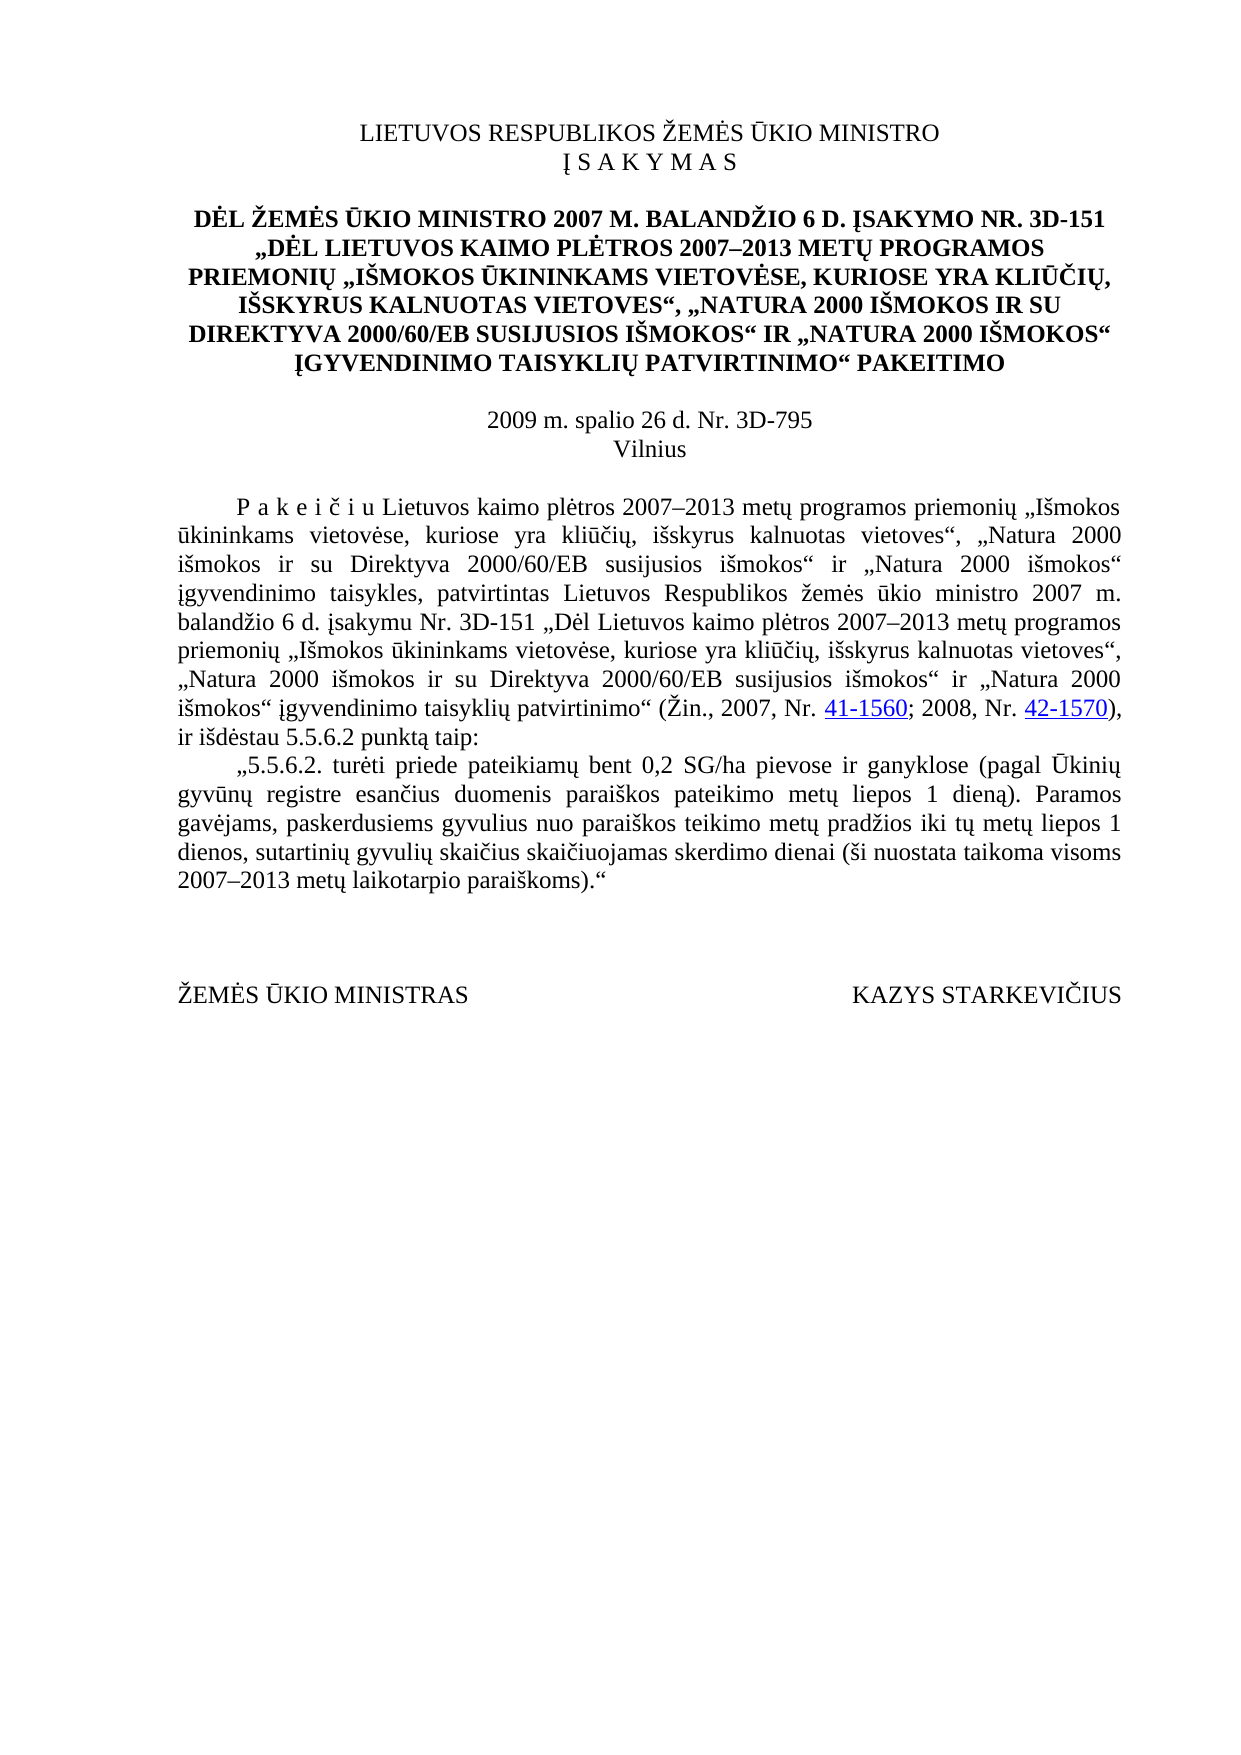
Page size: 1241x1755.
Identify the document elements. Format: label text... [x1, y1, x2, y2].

text Žemės ūkio ministras Kazys Starkevičius [177, 981, 1122, 1009]
text Vilnius [177, 434, 1122, 463]
text „5.5.6.2. turėti priede pateikiamų bent 0,2 SG/ha pievose ir ganyklose (pagal Ūkinių gyvūnų registre esančius duomenis paraiškos pateikimo metų liepos 1 dieną). Paramos gavėjams, paskerdusiems gyvulius nuo paraiškos teikimo metų pradžios iki tų metų liepos 1 dienos, sutartinių gyvulių skaičius skaičiuojamas skerdimo dienai (ši nuostata taikoma visoms 2007–2013 metų laikotarpio paraiškoms).“ [177, 751, 1122, 894]
text LIETUVOS RESPUBLIKOS ŽEMĖS ŪKIO MINISTRO [177, 118, 1122, 147]
text 2009 m. spalio 26 d. Nr. 3D-795 [177, 406, 1122, 434]
text Į S A K Y M A S [177, 147, 1122, 176]
text P a k e i č i u Lietuvos kaimo plėtros 2007–2013 metų programos priemonių „Išmokos ūkininkams vietovėse, kuriose yra kliūčių, išskyrus kalnuotas vietoves“, „Natura 2000 išmokos ir su Direktyva 2000/60/EB susijusios išmokos“ ir „Natura 2000 išmokos“ įgyvendinimo taisykles, patvirtintas Lietuvos Respublikos žemės ūkio ministro 2007 m. balandžio 6 d. įsakymu Nr. 3D-151 „Dėl Lietuvos kaimo plėtros 2007–2013 metų programos priemonių „Išmokos ūkininkams vietovėse, kuriose yra kliūčių, išskyrus kalnuotas vietoves“, „Natura 2000 išmokos ir su Direktyva 2000/60/EB susijusios išmokos“ ir „Natura 2000 išmokos“ įgyvendinimo taisyklių patvirtinimo“ (Žin., 2007, Nr. 41-1560; 2008, Nr. 42-1570), ir išdėstau 5.5.6.2 punktą taip: [177, 492, 1122, 751]
text DĖL ŽEMĖS ŪKIO MINISTRO 2007 M. BALANDŽIO 6 D. ĮSAKYMO Nr. 3D-151 „DĖL LIETUVOS KAIMO PLĖTROS 2007–2013 METŲ PROGRAMOS PRIEMONIŲ „IŠMOKOS ŪKININKAMS VIETOVĖSE, KURIOSE YRA KLIŪČIŲ, IŠSKYRUS KALNUOTAS VIETOVES“, „NATURA 2000 IŠMOKOS IR SU DIREKTYVA 2000/60/EB SUSIJUSIOS IŠMOKOS“ IR „NATURA 2000 IŠMOKOS“ ĮGYVENDINIMO TAISYKLIŲ PATVIRTINIMO“ PAKEITIMO [177, 204, 1122, 377]
